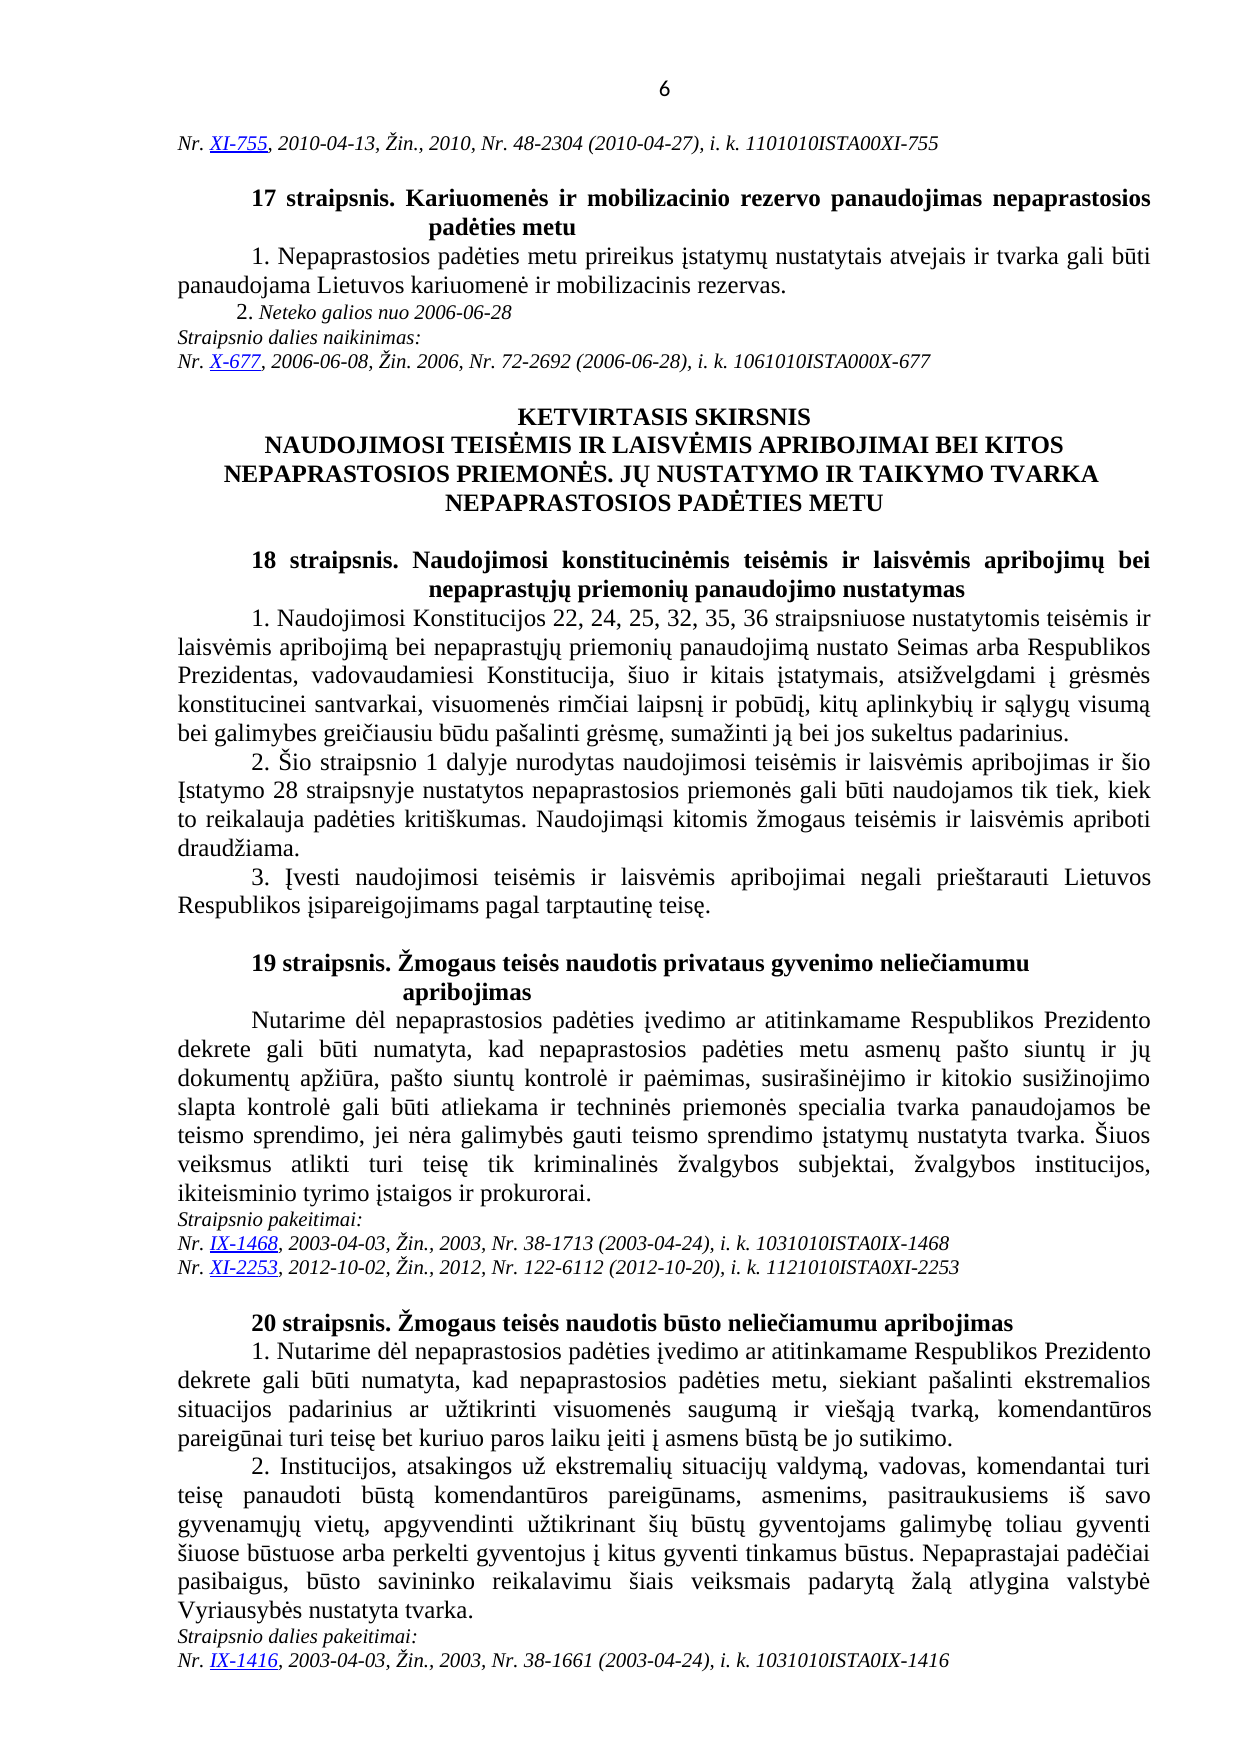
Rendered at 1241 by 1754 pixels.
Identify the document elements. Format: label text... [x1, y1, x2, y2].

text 17 straipsnis. Kariuomenės ir mobilizacinio rezervo panaudojimas nepaprastosios padėties metu [251, 183, 1152, 241]
text 19 straipsnis. Žmogaus teisės naudotis privataus gyvenimo neliečiamumu apribojimas [251, 948, 1152, 1005]
text NEPAPRASTOSIOS PADĖTIES METU [177, 488, 1152, 517]
text 1. Naudojimosi Konstitucijos 22, 24, 25, 32, 35, 36 straipsniuose nustatytomis teisėmis ir laisvėmis apribojimą bei nepaprastųjų priemonių panaudojimą nustato Seimas arba Respublikos Prezidentas, vadovaudamiesi Konstitucija, šiuo ir kitais įstatymais, atsižvelgdami į grėsmės konstitucinei santvarkai, visuomenės rimčiai laipsnį ir pobūdį, kitų aplinkybių ir sąlygų visumą bei galimybes greičiausiu būdu pašalinti grėsmę, sumažinti ją bei jos sukeltus padarinius. [177, 603, 1152, 747]
text Straipsnio pakeitimai: [177, 1207, 1152, 1231]
text NAUDOJIMOSI TEISĖMIS IR LAISVĖMIS APRIBOJIMAI BEI KITOS NEPAPRASTOSIOS PRIEMONĖS. JŲ NUSTATYMO IR TAIKYMO TVARKA [177, 430, 1152, 488]
text KETVIRTASIS SKIRSNIS [177, 402, 1152, 430]
text 2. Institucijos, atsakingos už ekstremalių situacijų valdymą, vadovas, komendantai turi teisę panaudoti būstą komendantūros pareigūnams, asmenims, pasitraukusiems iš savo gyvenamųjų vietų, apgyvendinti užtikrinant šių būstų gyventojams galimybę toliau gyventi šiuose būstuose arba perkelti gyventojus į kitus gyventi tinkamus būstus. Nepaprastajai padėčiai pasibaigus, būsto savininko reikalavimu šiais veiksmais padarytą žalą atlygina valstybė Vyriausybės nustatyta tvarka. [177, 1451, 1152, 1624]
text 18 straipsnis. Naudojimosi konstitucinėmis teisėmis ir laisvėmis apribojimų bei nepaprastųjų priemonių panaudojimo nustatymas [251, 545, 1152, 603]
text 3. Įvesti naudojimosi teisėmis ir laisvėmis apribojimai negali prieštarauti Lietuvos Respublikos įsipareigojimams pagal tarptautinę teisę. [177, 862, 1152, 919]
text Nr. IX-1416, 2003-04-03, Žin., 2003, Nr. 38-1661 (2003-04-24), i. k. 1031010ISTA0IX-1416 [177, 1648, 1152, 1672]
text 20 straipsnis. Žmogaus teisės naudotis būsto neliečiamumu apribojimas [177, 1308, 1152, 1336]
text Nr. IX-1468, 2003-04-03, Žin., 2003, Nr. 38-1713 (2003-04-24), i. k. 1031010ISTA0IX-1468 [177, 1231, 1152, 1255]
text Straipsnio dalies naikinimas: [177, 325, 1152, 349]
text 1. Nepaprastosios padėties metu prireikus įstatymų nustatytais atvejais ir tvarka gali būti panaudojama Lietuvos kariuomenė ir mobilizacinis rezervas. [177, 241, 1152, 298]
text 2. Šio straipsnio 1 dalyje nurodytas naudojimosi teisėmis ir laisvėmis apribojimas ir šio Įstatymo 28 straipsnyje nustatytos nepaprastosios priemonės gali būti naudojamos tik tiek, kiek to reikalauja padėties kritiškumas. Naudojimąsi kitomis žmogaus teisėmis ir laisvėmis apriboti draudžiama. [177, 747, 1152, 862]
text Nutarime dėl nepaprastosios padėties įvedimo ar atitinkamame Respublikos Prezidento dekrete gali būti numatyta, kad nepaprastosios padėties metu asmenų pašto siuntų ir jų dokumentų apžiūra, pašto siuntų kontrolė ir paėmimas, susirašinėjimo ir kitokio susižinojimo slapta kontrolė gali būti atliekama ir techninės priemonės specialia tvarka panaudojamos be teismo sprendimo, jei nėra galimybės gauti teismo sprendimo įstatymų nustatyta tvarka. Šiuos veiksmus atlikti turi teisę tik kriminalinės žvalgybos subjektai, žvalgybos institucijos, ikiteisminio tyrimo įstaigos ir prokurorai. [177, 1005, 1152, 1207]
text 2. Neteko galios nuo 2006-06-28 [177, 298, 1152, 325]
text Nr. XI-755, 2010-04-13, Žin., 2010, Nr. 48-2304 (2010-04-27), i. k. 1101010ISTA00XI-755 [177, 131, 1152, 155]
text Nr. XI-2253, 2012-10-02, Žin., 2012, Nr. 122-6112 (2012-10-20), i. k. 1121010ISTA0XI-2253 [177, 1255, 1152, 1279]
text Nr. X-677, 2006-06-08, Žin. 2006, Nr. 72-2692 (2006-06-28), i. k. 1061010ISTA000X-677 [177, 349, 1152, 373]
text Straipsnio dalies pakeitimai: [177, 1624, 1152, 1648]
text 1. Nutarime dėl nepaprastosios padėties įvedimo ar atitinkamame Respublikos Prezidento dekrete gali būti numatyta, kad nepaprastosios padėties metu, siekiant pašalinti ekstremalios situacijos padarinius ar užtikrinti visuomenės saugumą ir viešąją tvarką, komendantūros pareigūnai turi teisę bet kuriuo paros laiku įeiti į asmens būstą be jo sutikimo. [177, 1336, 1152, 1451]
